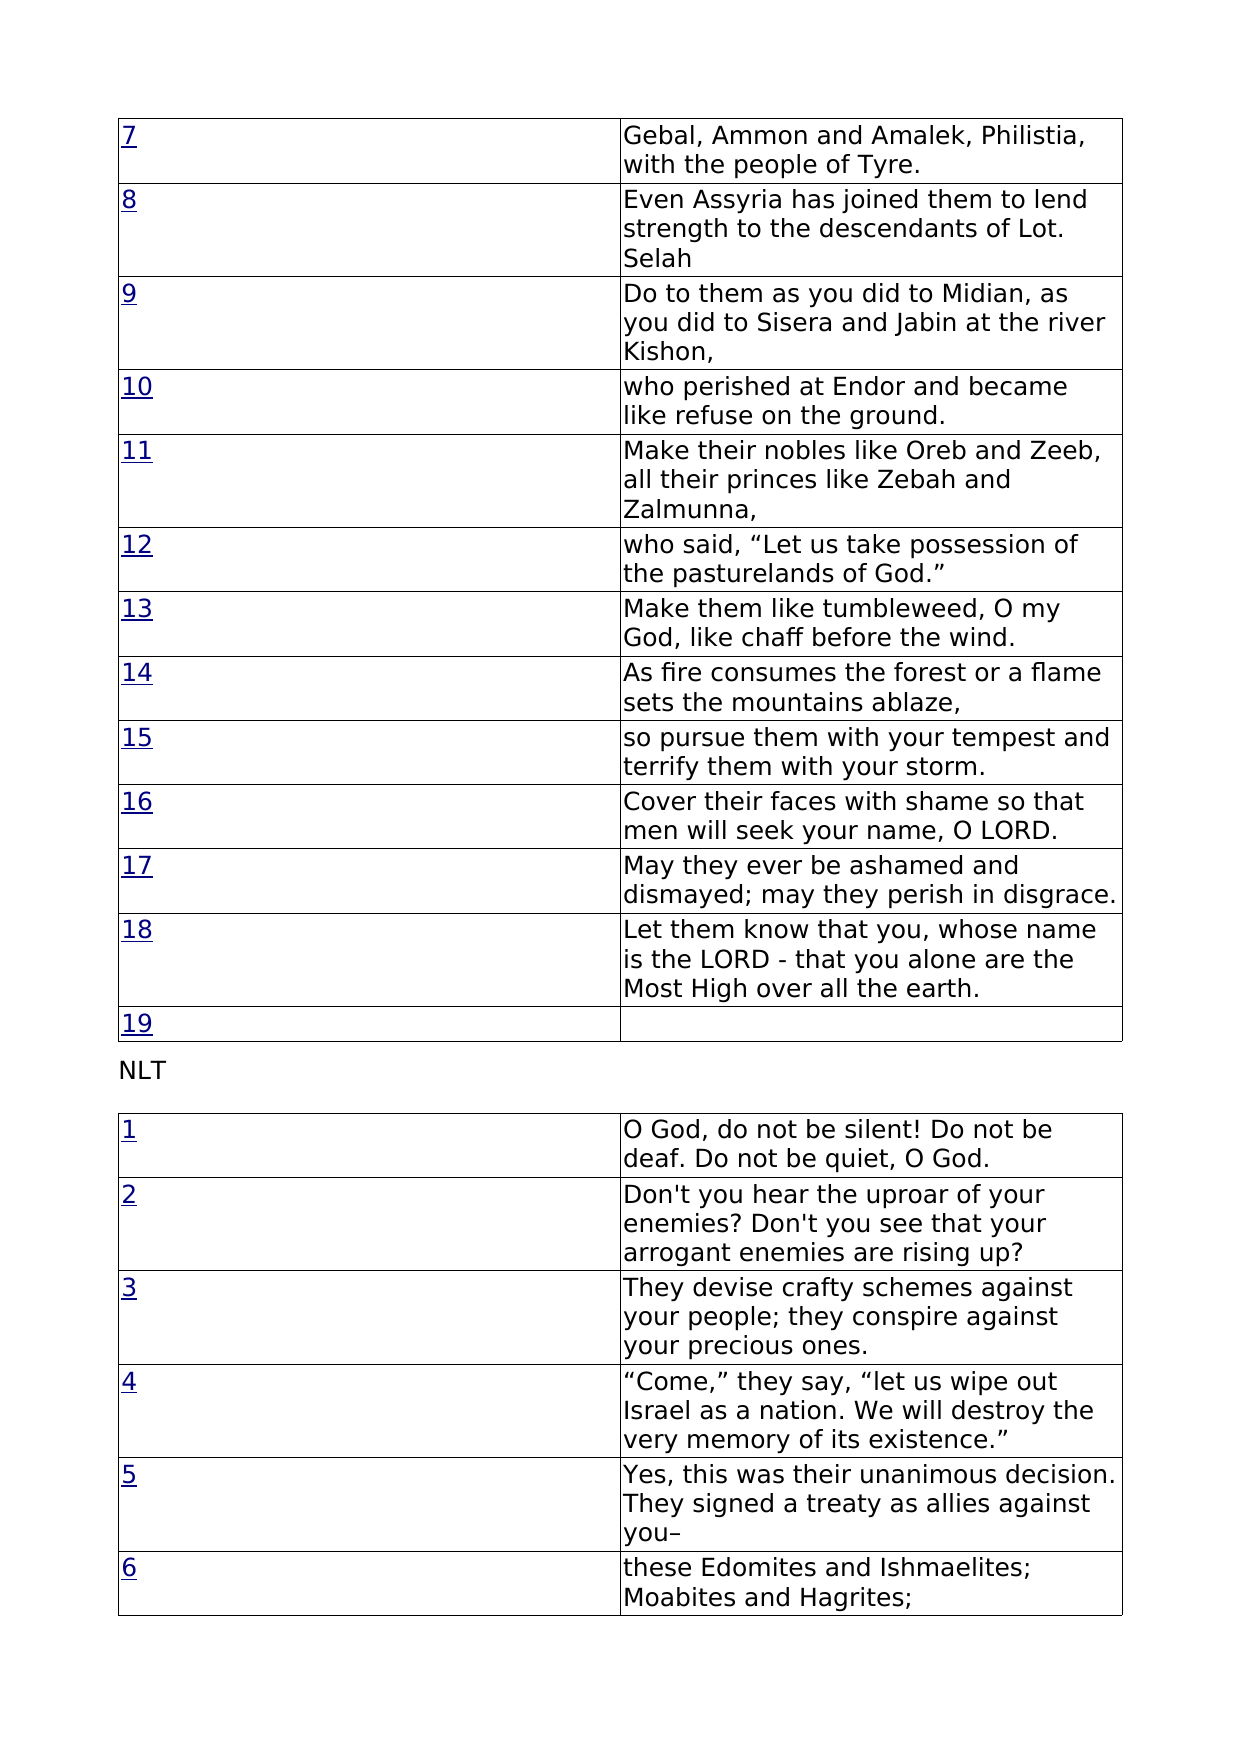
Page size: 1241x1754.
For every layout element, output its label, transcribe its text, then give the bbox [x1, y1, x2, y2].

table_cell Gebal, Ammon and Amalek, Philistia, with the people of Tyre. [621, 119, 1122, 182]
table_cell who perished at Endor and became like refuse on the ground. [621, 370, 1122, 433]
table_cell 17 [119, 849, 620, 913]
table_cell Don't you hear the uproar of your enemies? Don't you see that your arrogant enemies are rising up? [621, 1178, 1122, 1270]
table_cell 10 [119, 370, 620, 433]
table_cell these Edomites and Ishmaelites; Moabites and Hagrites; [621, 1552, 1122, 1615]
table_cell 16 [119, 785, 620, 848]
table_cell 4 [119, 1365, 620, 1457]
text NLT [118, 1056, 1122, 1085]
table_cell Make them like tumbleweed, O my God, like chaff before the wind. [621, 592, 1122, 656]
table_cell 14 [119, 657, 620, 720]
table_cell 12 [119, 528, 620, 591]
table_cell Do to them as you did to Midian, as you did to Sisera and Jabin at the river Kishon, [621, 277, 1122, 369]
table_cell 15 [119, 721, 620, 784]
table_cell 11 [119, 435, 620, 527]
table_cell 13 [119, 592, 620, 656]
table_cell Let them know that you, whose name is the LORD - that you alone are the Most High over all the earth. [621, 914, 1122, 1006]
table_cell [621, 1007, 1122, 1041]
table_cell They devise crafty schemes against your people; they conspire against your precious ones. [621, 1271, 1122, 1364]
table_cell 8 [119, 184, 620, 276]
table_cell so pursue them with your tempest and terrify them with your storm. [621, 721, 1122, 784]
table_cell 18 [119, 914, 620, 1006]
table_header 1 [119, 1114, 620, 1177]
table_cell who said, “Let us take possession of the pasturelands of God.” [621, 528, 1122, 591]
table_cell May they ever be ashamed and dismayed; may they perish in disgrace. [621, 849, 1122, 913]
table_cell 19 [119, 1007, 620, 1041]
table_cell 3 [119, 1271, 620, 1364]
table_cell 9 [119, 277, 620, 369]
table_cell Yes, this was their unanimous decision. They signed a treaty as allies against you– [621, 1458, 1122, 1551]
table_cell 5 [119, 1458, 620, 1551]
table_cell As fire consumes the forest or a flame sets the mountains ablaze, [621, 657, 1122, 720]
table_cell 2 [119, 1178, 620, 1270]
table_cell 7 [119, 119, 620, 182]
table_cell “Come,” they say, “let us wipe out Israel as a nation. We will destroy the very memory of its existence.” [621, 1365, 1122, 1457]
table_cell Cover their faces with shame so that men will seek your name, O LORD. [621, 785, 1122, 848]
table_cell Make their nobles like Oreb and Zeeb, all their princes like Zebah and Zalmunna, [621, 435, 1122, 527]
table_header O God, do not be silent! Do not be deaf. Do not be quiet, O God. [621, 1114, 1122, 1177]
table_cell Even Assyria has joined them to lend strength to the descendants of Lot. Selah [621, 184, 1122, 276]
table_cell 6 [119, 1552, 620, 1615]
